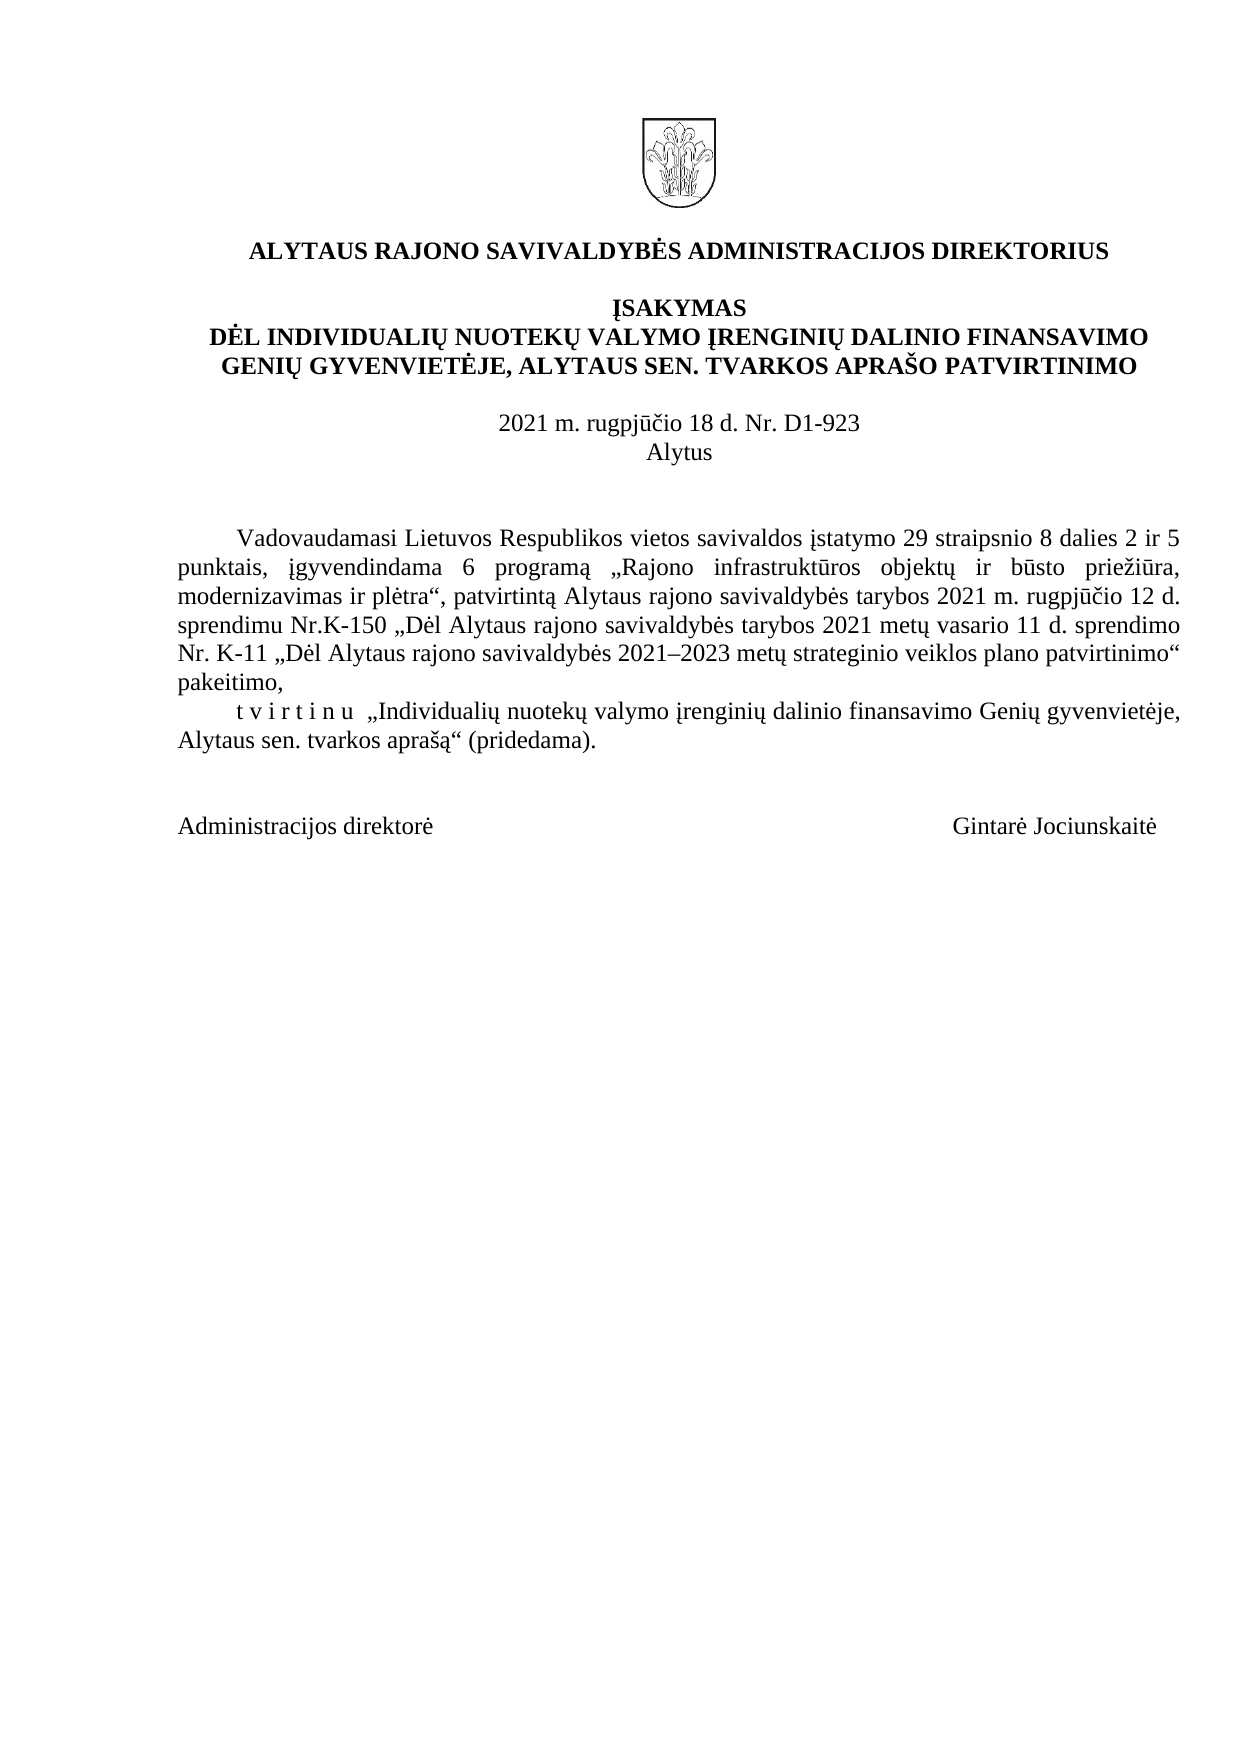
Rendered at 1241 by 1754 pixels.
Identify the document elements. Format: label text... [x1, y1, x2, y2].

text ĮSAKYMAS [177, 293, 1181, 322]
text 2021 m. rugpjūčio 18 d. Nr. D1-923 [177, 408, 1181, 437]
text Alytus [177, 437, 1181, 466]
text Administracijos direktorė Gintarė Jociunskaitė [177, 811, 1181, 840]
text DĖL individualiŲ nuotekų valymo įrenginiŲ DALINIO FINANSAVIMO GENIŲ GYVENVIETĖJE, ALYTAUS SEN. TVARKOS aprašO PATVIRTINIMO [177, 322, 1181, 380]
text ALYTAUS RAJONO SAVIVALDYBĖS ADMINISTRACIJOS DIREKTORIUS [177, 236, 1181, 265]
text Vadovaudamasi Lietuvos Respublikos vietos savivaldos įstatymo 29 straipsnio 8 dalies 2 ir 5 punktais, įgyvendindama 6 programą „Rajono infrastruktūros objektų ir būsto priežiūra, modernizavimas ir plėtra“, patvirtintą Alytaus rajono savivaldybės tarybos 2021 m. rugpjūčio 12 d. sprendimu Nr.K-150 „Dėl Alytaus rajono savivaldybės tarybos 2021 metų vasario 11 d. sprendimo Nr. K-11 „Dėl Alytaus rajono savivaldybės 2021–2023 metų strateginio veiklos plano patvirtinimo“ pakeitimo, [177, 523, 1181, 696]
text tvirtinu „Individualių nuotekų valymo įrenginių dalinio finansavimo Genių gyvenvietėje, Alytaus sen. tvarkos aprašą“ (pridedama). [177, 696, 1181, 753]
